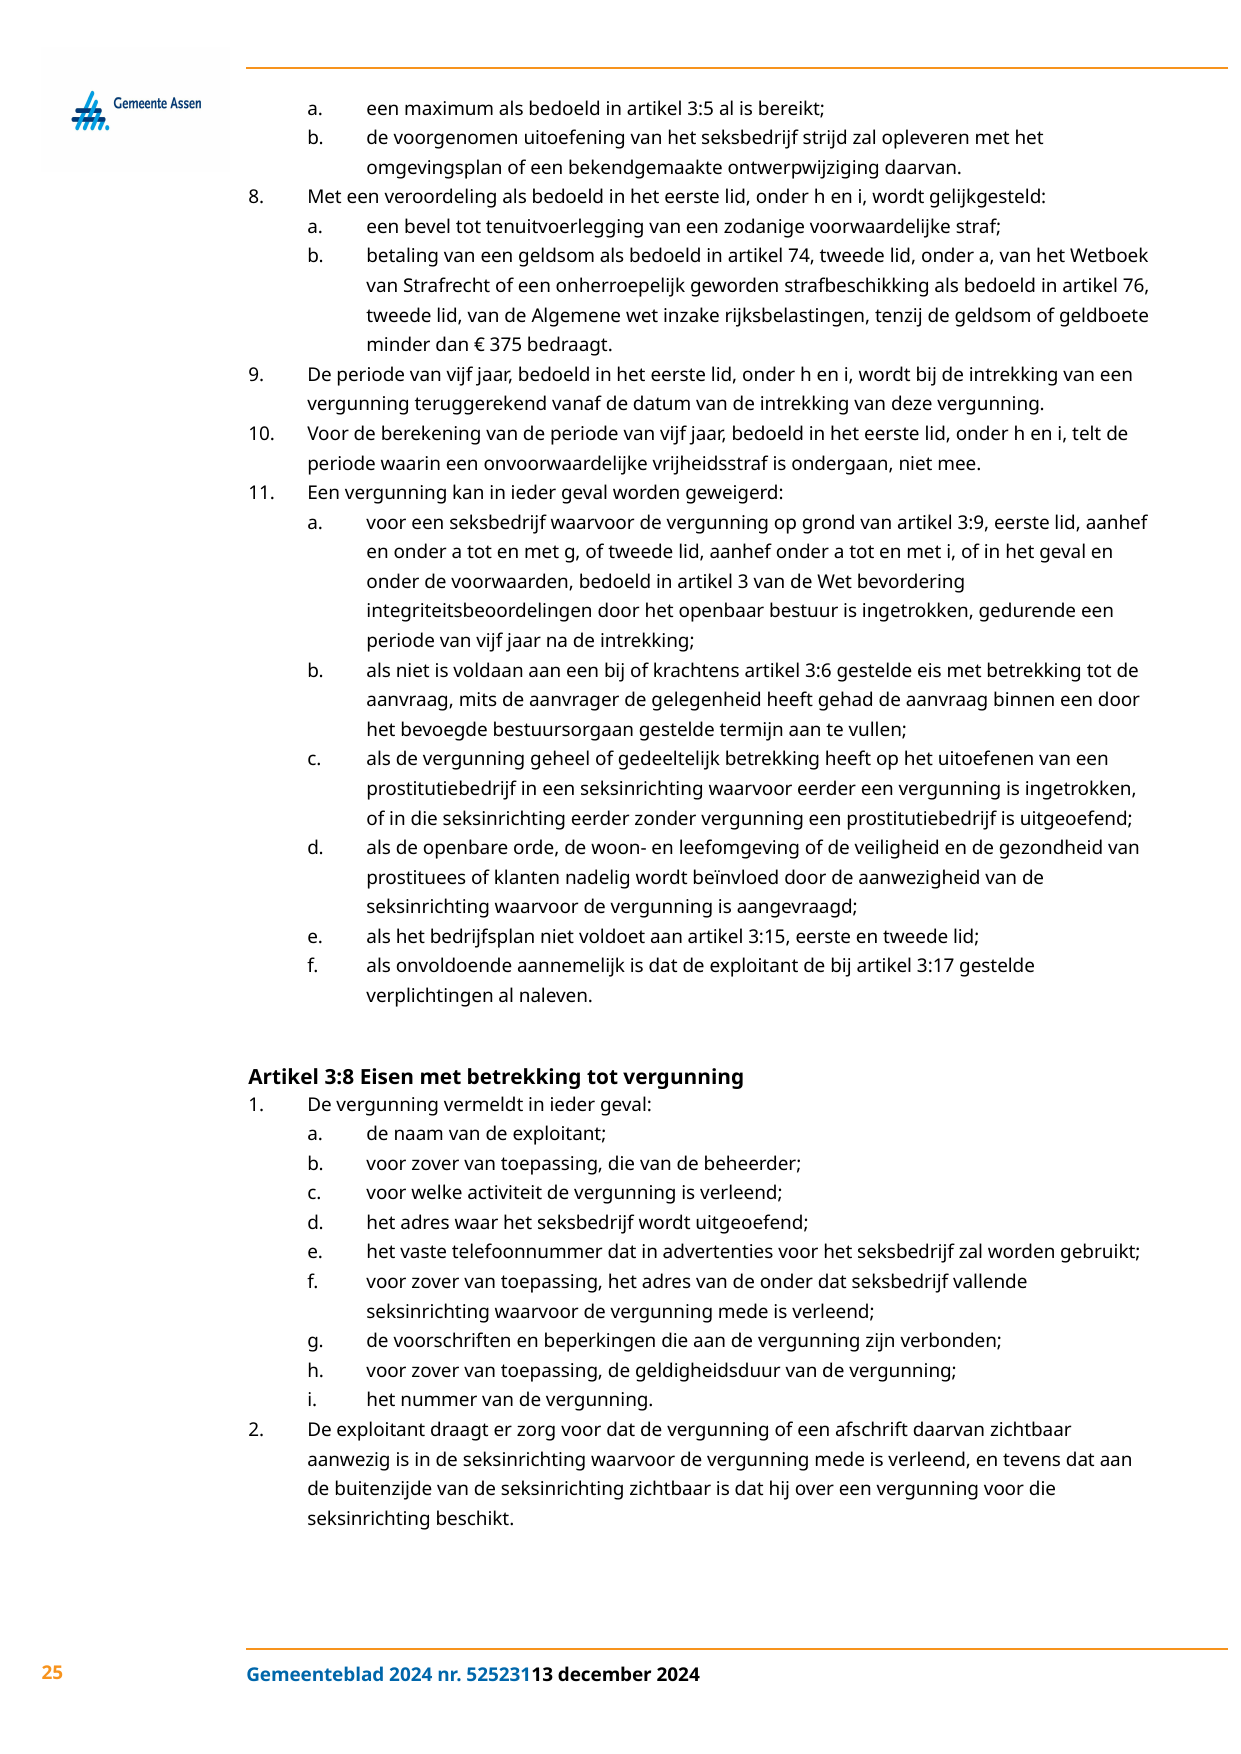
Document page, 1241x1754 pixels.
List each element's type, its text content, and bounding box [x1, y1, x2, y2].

list voor zover van toepassing, die van de beheerder; [307, 1150, 1152, 1176]
list Voor de berekening van de periode van vijf jaar, bedoeld in het eerste lid, onder h en i, telt de periode waarin een onvoorwaardelijke vrijheidsstraf is ondergaan, niet mee. [248, 420, 1152, 476]
list De periode van vijf jaar, bedoeld in het eerste lid, onder h en i, wordt bij de intrekking van een vergunning teruggerekend vanaf de datum van de intrekking van deze vergunning. [248, 361, 1152, 416]
list als onvoldoende aannemelijk is dat de exploitant de bij artikel 3:17 gestelde verplichtingen al naleven. [307, 953, 1152, 1008]
picture [41, 47, 231, 172]
list Een vergunning kan in ieder geval worden geweigerd: [248, 479, 1152, 505]
list Met een veroordeling als bedoeld in het eerste lid, onder h en i, wordt gelijkgesteld: [248, 183, 1152, 209]
list een maximum als bedoeld in artikel 3:5 al is bereikt; [307, 95, 1152, 121]
list voor een seksbedrijf waarvoor de vergunning op grond van artikel 3:9, eerste lid, aanhef en onder a tot en met g, of tweede lid, aanhef onder a tot en met i, of in het geval en onder de voorwaarden, bedoeld in artikel 3 van de Wet bevordering integriteitsbeoordelingen door het openbaar bestuur is ingetrokken, gedurende een periode van vijf jaar na de intrekking; [307, 509, 1152, 653]
list het adres waar het seksbedrijf wordt uitgeoefend; [307, 1209, 1152, 1235]
list De exploitant draagt er zorg voor dat de vergunning of een afschrift daarvan zichtbaar aanwezig is in de seksinrichting waarvoor de vergunning mede is verleend, en tevens dat aan de buitenzijde van de seksinrichting zichtbaar is dat hij over een vergunning voor die seksinrichting beschikt. [248, 1416, 1152, 1531]
list De vergunning vermeldt in ieder geval: [248, 1091, 1152, 1116]
list het nummer van de vergunning. [307, 1387, 1152, 1412]
list voor zover van toepassing, de geldigheidsduur van de vergunning; [307, 1357, 1152, 1383]
list de naam van de exploitant; [307, 1120, 1152, 1146]
list de voorgenomen uitoefening van het seksbedrijf strijd zal opleveren met het omgevingsplan of een bekendgemaakte ontwerpwijziging daarvan. [307, 124, 1152, 180]
list als de openbare orde, de woon- en leefomgeving of de veiligheid en de gezondheid van prostituees of klanten nadelig wordt beïnvloed door de aanwezigheid van de seksinrichting waarvoor de vergunning is aangevraagd; [307, 834, 1152, 919]
list voor welke activiteit de vergunning is verleend; [307, 1179, 1152, 1205]
list voor zover van toepassing, het adres van de onder dat seksbedrijf vallende seksinrichting waarvoor de vergunning mede is verleend; [307, 1268, 1152, 1323]
text Artikel 3:8 Eisen met betrekking tot vergunning [248, 1062, 1152, 1091]
list als de vergunning geheel of gedeeltelijk betrekking heeft op het uitoefenen van een prostitutiebedrijf in een seksinrichting waarvoor eerder een vergunning is ingetrokken, of in die seksinrichting eerder zonder vergunning een prostitutiebedrijf is uitgeoefend; [307, 746, 1152, 831]
list als het bedrijfsplan niet voldoet aan artikel 3:15, eerste en tweede lid; [307, 923, 1152, 949]
list als niet is voldaan aan een bij of krachtens artikel 3:6 gestelde eis met betrekking tot de aanvraag, mits de aanvrager de gelegenheid heeft gehad de aanvraag binnen een door het bevoegde bestuursorgaan gestelde termijn aan te vullen; [307, 657, 1152, 742]
list betaling van een geldsom als bedoeld in artikel 74, tweede lid, onder a, van het Wetboek van Strafrecht of een onherroepelijk geworden strafbeschikking als bedoeld in artikel 76, tweede lid, van de Algemene wet inzake rijksbelastingen, tenzij de geldsom of geldboete minder dan € 375 bedraagt. [307, 243, 1152, 357]
list de voorschriften en beperkingen die aan de vergunning zijn verbonden; [307, 1327, 1152, 1353]
list het vaste telefoonnummer dat in advertenties voor het seksbedrijf zal worden gebruikt; [307, 1239, 1152, 1264]
list een bevel tot tenuitvoerlegging van een zodanige voorwaardelijke straf; [307, 213, 1152, 239]
